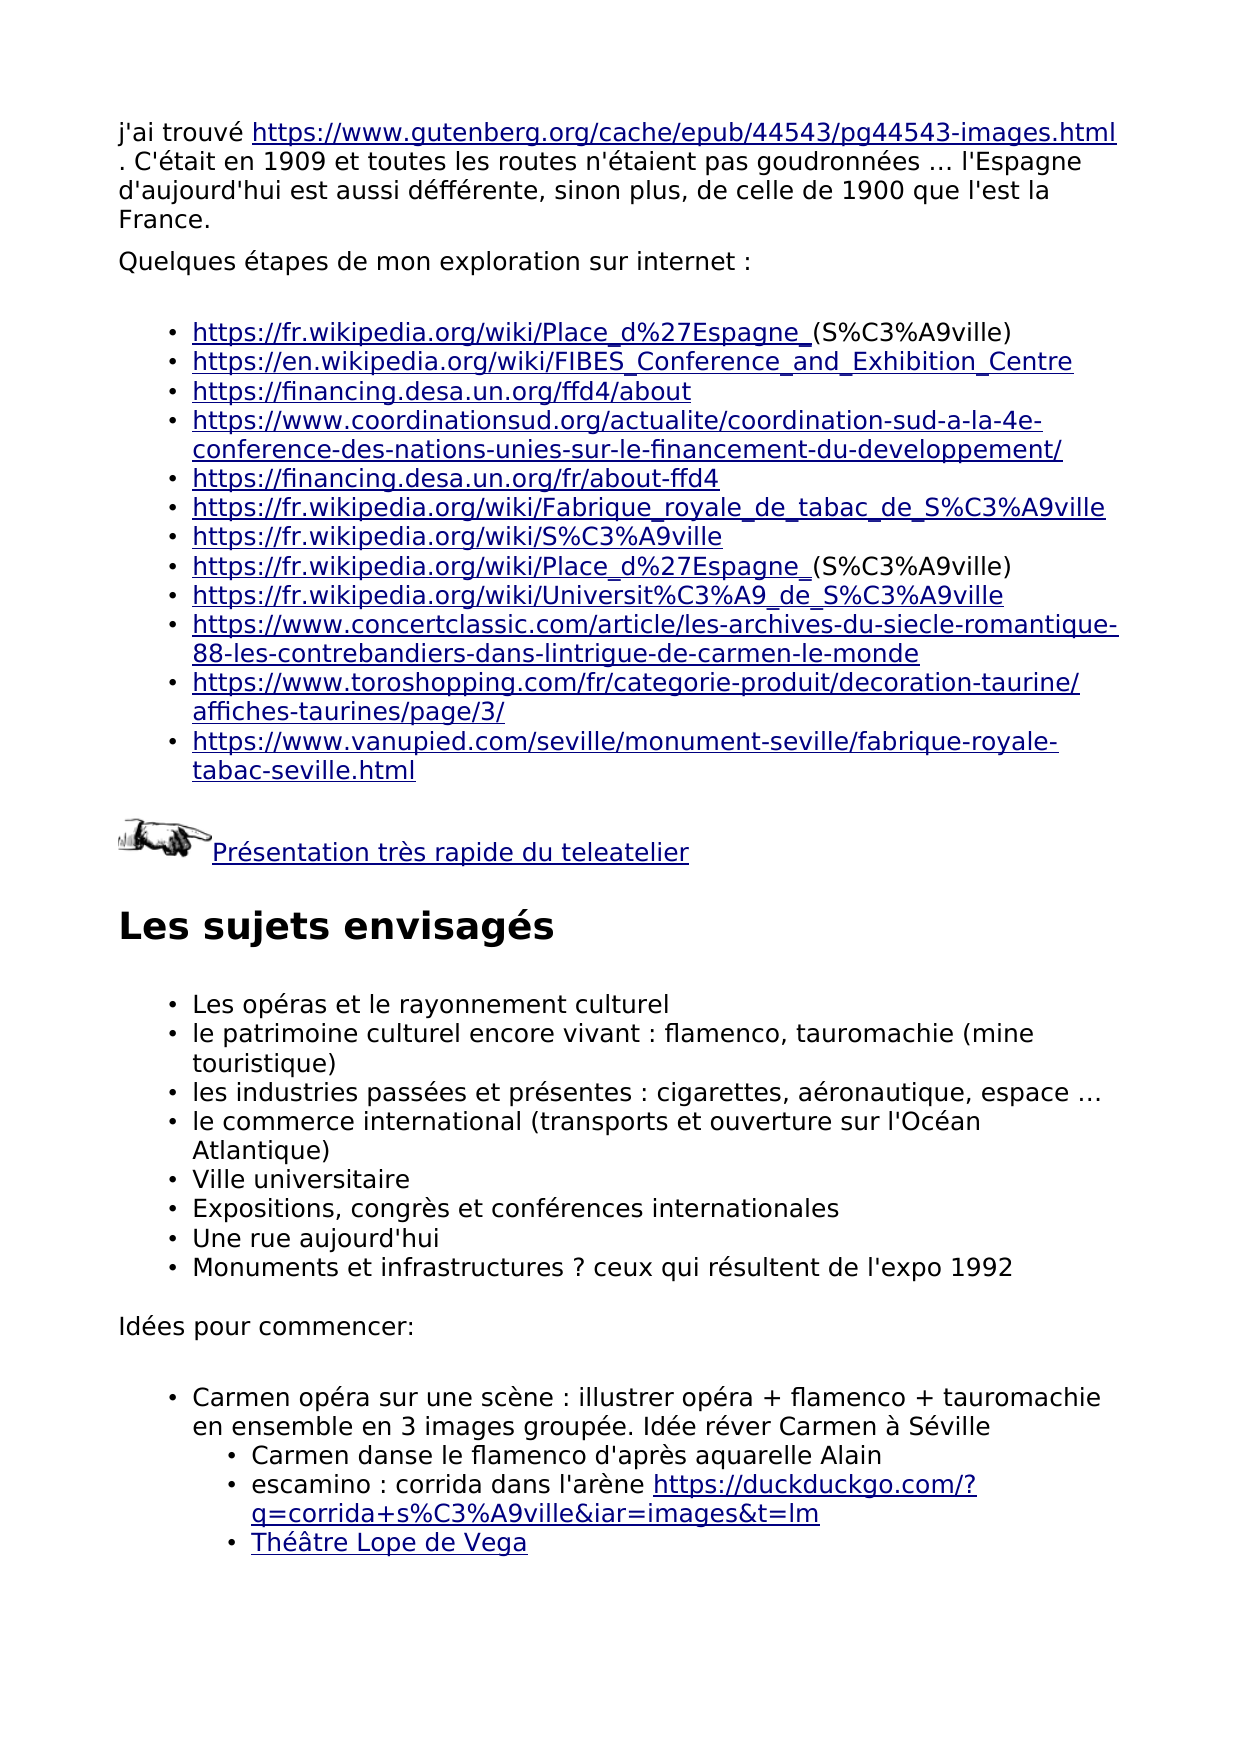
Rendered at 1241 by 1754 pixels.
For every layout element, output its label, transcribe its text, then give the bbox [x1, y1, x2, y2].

list https://fr.wikipedia.org/wiki/Universit%C3%A9_de_S%C3%A9ville [177, 581, 1122, 610]
text j'ai trouvé https://www.gutenberg.org/cache/epub/44543/pg44543-images.html . C'était en 1909 et toutes les routes n'étaient pas goudronnées … l'Espagne d'aujourd'hui est aussi défférente, sinon plus, de celle de 1900 que l'est la France. [118, 118, 1122, 235]
list Les opéras et le rayonnement culturel [177, 991, 1122, 1020]
list Expositions, congrès et conférences internationales [177, 1195, 1122, 1224]
list https://financing.desa.un.org/fr/about-ffd4 [177, 464, 1122, 493]
list https://financing.desa.un.org/ffd4/about [177, 377, 1122, 406]
list Carmen opéra sur une scène : illustrer opéra + flamenco + tauromachie en ensemble en 3 images groupée. Idée réver Carmen à Séville [177, 1383, 1122, 1441]
list escamino : corrida dans l'arène https://duckduckgo.com/?q=corrida+s%C3%A9ville&iar=images&t=lm [236, 1470, 1122, 1529]
list https://www.concertclassic.com/article/les-archives-du-siecle-romantique-88-les-contrebandiers-dans-lintrigue-de-carmen-le-monde [177, 610, 1122, 668]
list https://fr.wikipedia.org/wiki/Fabrique_royale_de_tabac_de_S%C3%A9ville [177, 493, 1122, 523]
list Ville universitaire [177, 1166, 1122, 1195]
list Une rue aujourd'hui [177, 1224, 1122, 1253]
list https://www.coordinationsud.org/actualite/coordination-sud-a-la-4e-conference-des-nations-unies-sur-le-financement-du-developpement/ [177, 406, 1122, 464]
subtitle Les sujets envisagés [118, 905, 1122, 948]
list Monuments et infrastructures ? ceux qui résultent de l'expo 1992 [177, 1253, 1122, 1282]
list https://www.vanupied.com/seville/monument-seville/fabrique-royale-tabac-seville.html [177, 727, 1122, 785]
list les industries passées et présentes : cigarettes, aéronautique, espace … [177, 1078, 1122, 1107]
list Carmen danse le flamenco d'après aquarelle Alain [236, 1441, 1122, 1470]
text Présentation très rapide du teleatelier [118, 814, 1122, 867]
list https://fr.wikipedia.org/wiki/Place_d%27Espagne_(S%C3%A9ville) [177, 552, 1122, 581]
list https://fr.wikipedia.org/wiki/Place_d%27Espagne_(S%C3%A9ville) [177, 318, 1122, 348]
list https://en.wikipedia.org/wiki/FIBES_Conference_and_Exhibition_Centre [177, 348, 1122, 377]
text Idées pour commencer: [118, 1312, 1122, 1341]
text Quelques étapes de mon exploration sur internet : [118, 247, 1122, 276]
list https://fr.wikipedia.org/wiki/S%C3%A9ville [177, 523, 1122, 552]
list Théâtre Lope de Vega [236, 1529, 1122, 1558]
list le patrimoine culturel encore vivant : flamenco, tauromachie (mine touristique) [177, 1020, 1122, 1078]
list https://www.toroshopping.com/fr/categorie-produit/decoration-taurine/affiches-taurines/page/3/ [177, 668, 1122, 727]
picture [118, 814, 212, 862]
list le commerce international (transports et ouverture sur l'Océan Atlantique) [177, 1107, 1122, 1166]
